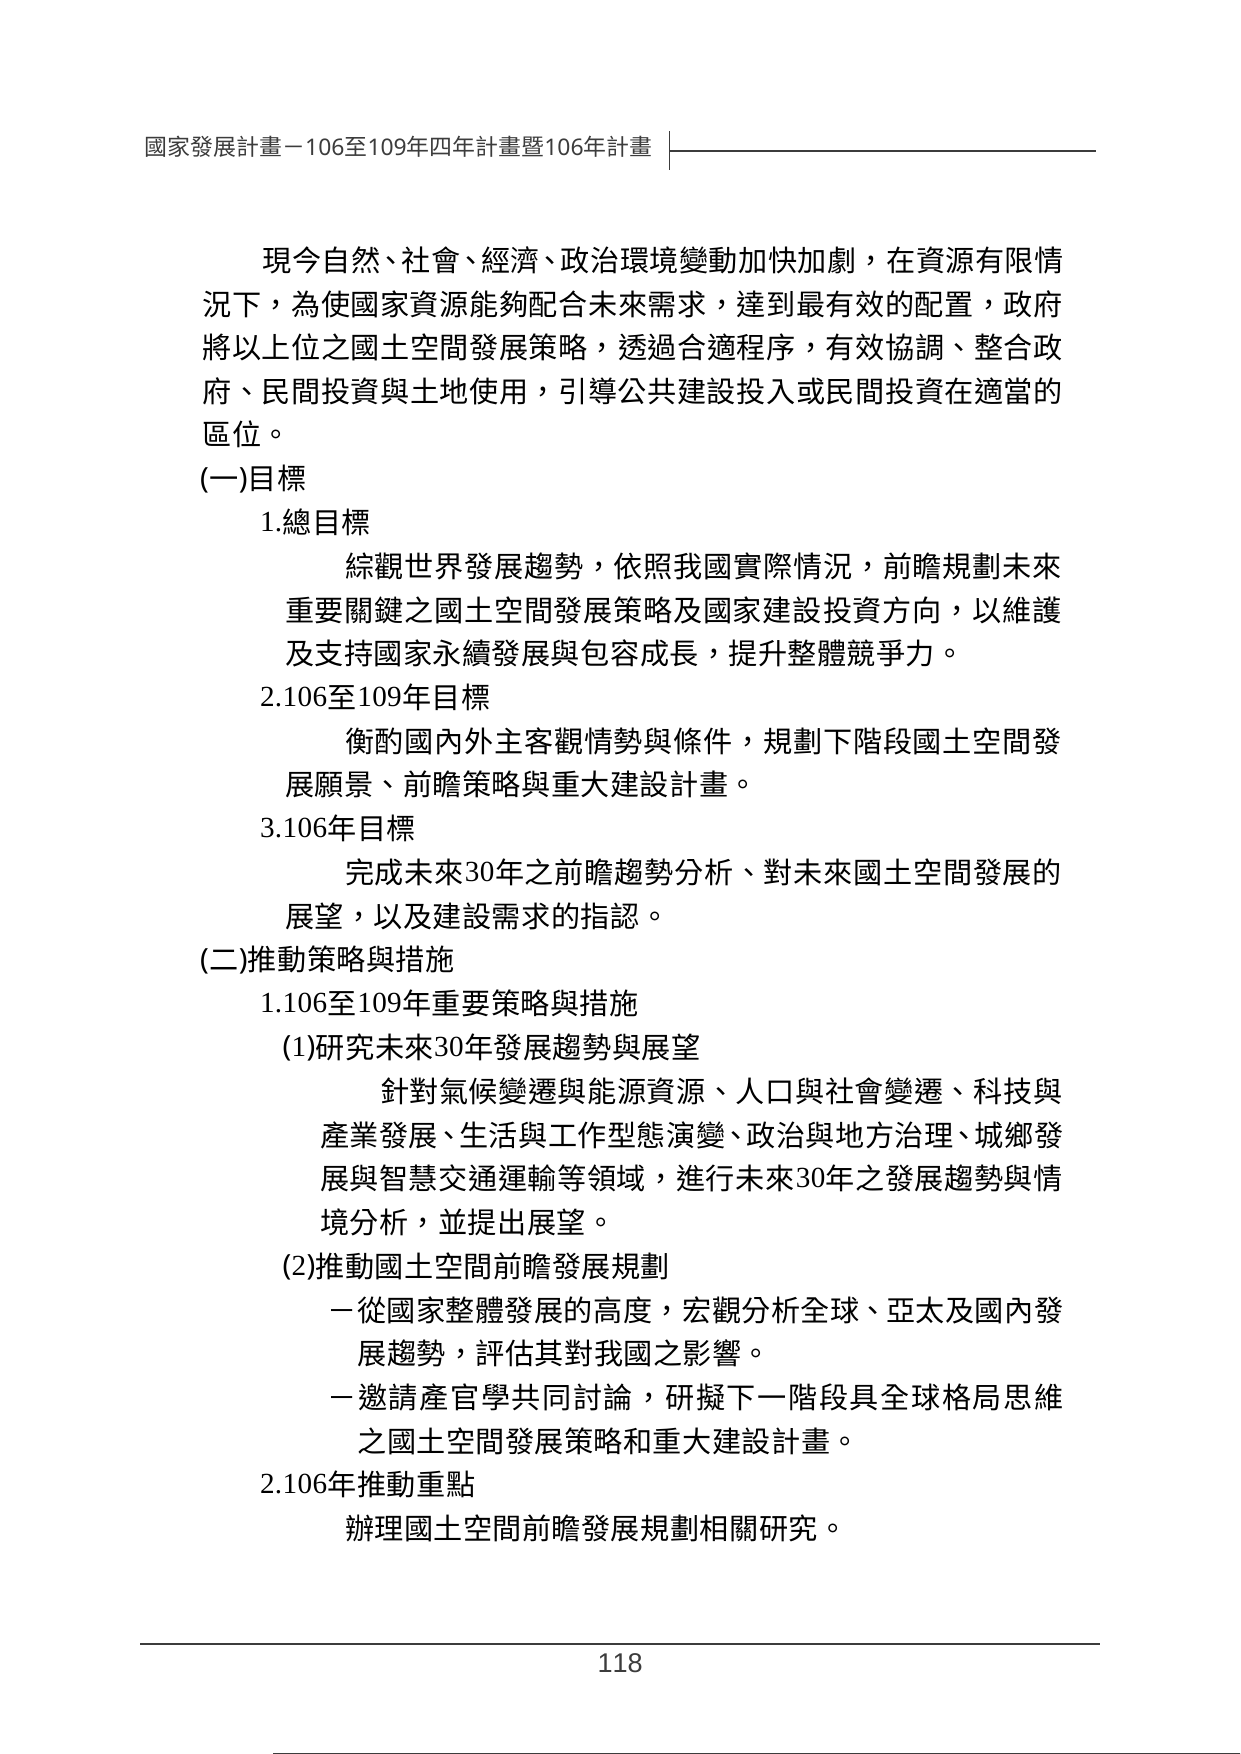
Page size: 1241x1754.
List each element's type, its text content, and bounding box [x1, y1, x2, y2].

subtitle 1.總目標 [260, 499, 1063, 542]
subtitle －邀請產官學共同討論，研擬下一階段具全球格局思維之國土空間發展策略和重大建設計畫。 [327, 1374, 1063, 1461]
text 針對氣候變遷與能源資源、人口與社會變遷、科技與產業發展、生活與工作型態演變、政治與地方治理、城鄉發展與智慧交通運輸等領域，進行未來30年之發展趨勢與情境分析，並提出展望。 [320, 1067, 1063, 1242]
subtitle 1.106至109年重要策略與措施 [260, 980, 1063, 1024]
subtitle －從國家整體發展的高度，宏觀分析全球、亞太及國內發展趨勢，評估其對我國之影響。 [327, 1286, 1063, 1374]
text 完成未來30年之前瞻趨勢分析、對未來國土空間發展的展望，以及建設需求的指認。 [285, 849, 1063, 936]
text 辦理國土空間前瞻發展規劃相關研究。 [285, 1505, 1063, 1549]
text 現今自然、社會、經濟、政治環境變動加快加劇，在資源有限情況下，為使國家資源能夠配合未來需求，達到最有效的配置，政府將以上位之國土空間發展策略，透過合適程序，有效協調、整合政府、民間投資與土地使用，引導公共建設投入或民間投資在適當的區位。 [202, 236, 1063, 455]
subtitle 2.106年推動重點 [260, 1461, 1063, 1505]
subtitle (2)推動國土空間前瞻發展規劃 [282, 1242, 1063, 1286]
subtitle (1)研究未來30年發展趨勢與展望 [282, 1024, 1063, 1067]
text 衡酌國內外主客觀情勢與條件，規劃下階段國土空間發展願景、前瞻策略與重大建設計畫。 [285, 717, 1063, 805]
subtitle 3.106年目標 [260, 805, 1063, 849]
subtitle (一)目標 [200, 455, 1063, 499]
subtitle 2.106至109年目標 [260, 674, 1063, 717]
text 綜觀世界發展趨勢，依照我國實際情況，前瞻規劃未來重要關鍵之國土空間發展策略及國家建設投資方向，以維護及支持國家永續發展與包容成長，提升整體競爭力。 [285, 542, 1063, 674]
subtitle (二)推動策略與措施 [200, 936, 1063, 980]
